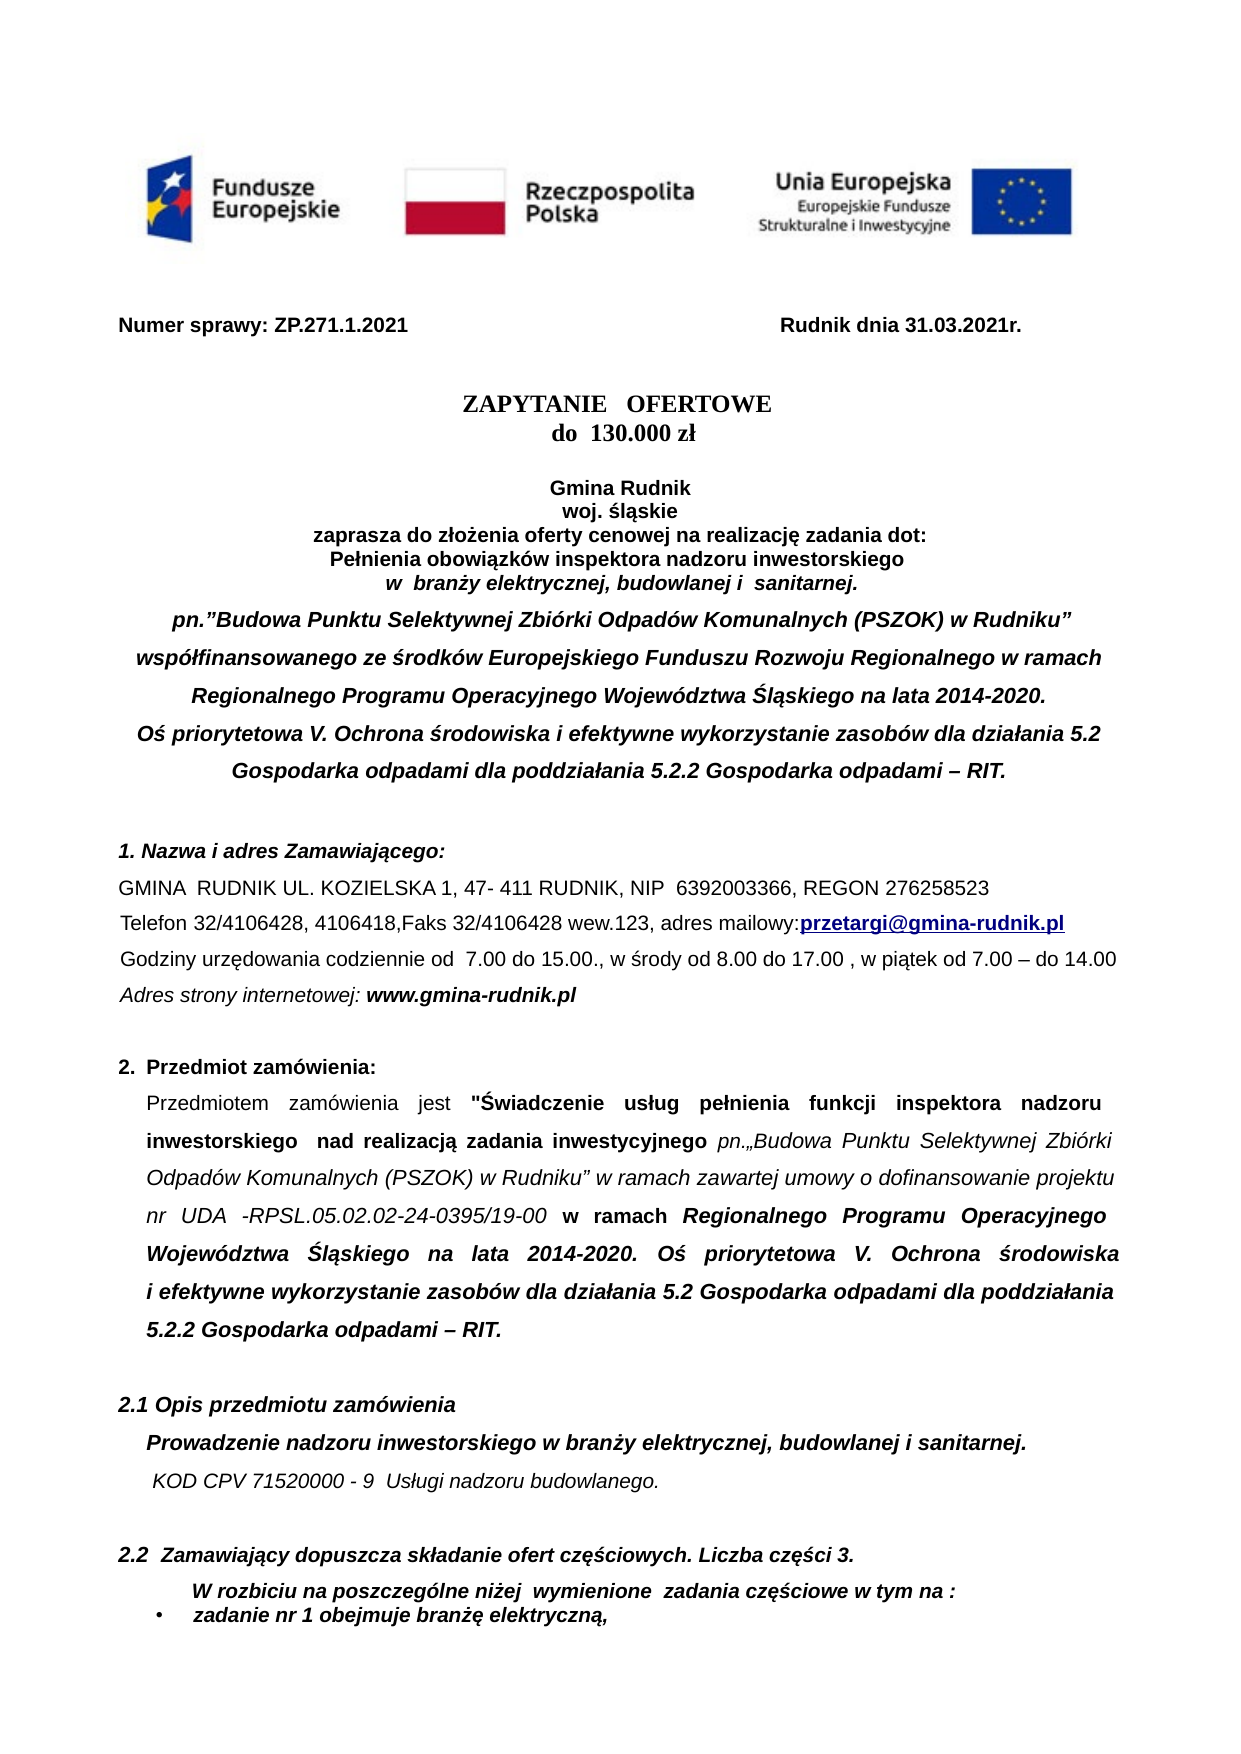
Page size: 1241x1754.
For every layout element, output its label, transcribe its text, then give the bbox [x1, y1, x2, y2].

text Przedmiotem zamówienia jest "Świadczenie usług pełnienia funkcji inspektora nadzoru inwestorskiego nad realizacją zadania inwestycyjnego pn.„Budowa Punktu Selektywnej Zbiórki Odpadów Komunalnych (PSZOK) w Rudniku” w ramach zawartej umowy o dofinansowanie projektu nr UDA -RPSL.05.02.02-24-0395/19-00 w ramach Regionalnego Programu Operacyjnego Województwa Śląskiego na lata 2014-2020. Oś priorytetowa V. Ochrona środowiska i efektywne wykorzystanie zasobów dla działania 5.2 Gospodarka odpadami dla poddziałania 5.2.2 Gospodarka odpadami – RIT. [118, 1091, 1122, 1342]
text woj. śląskie [118, 499, 1122, 523]
text Pełnienia obowiązków inspektora nadzoru inwestorskiego [118, 547, 1122, 571]
list zadanie nr 1 obejmuje branżę elektryczną, [156, 1603, 1122, 1627]
text Adres strony internetowej: www.gmina-rudnik.pl [120, 983, 1122, 1007]
list Przedmiot zamówienia: [118, 1055, 1122, 1079]
picture [125, 133, 1093, 264]
list w branży elektrycznej, budowlanej i sanitarnej. [118, 571, 1122, 595]
text Numer sprawy: ZP.271.1.2021 Rudnik dnia 31.03.2021r. [118, 312, 1122, 336]
text zaprasza do złożenia oferty cenowej na realizację zadania dot: [118, 523, 1122, 547]
text do 130.000 zł [118, 418, 1122, 447]
text GMINA RUDNIK UL. KOZIELSKA 1, 47- 411 RUDNIK, NIP 6392003366, REGON 276258523 [118, 875, 1122, 899]
text ZAPYTANIE OFERTOWE [118, 389, 1122, 418]
text Prowadzenie nadzoru inwestorskiego w branży elektrycznej, budowlanej i sanitarnej. [118, 1430, 1122, 1455]
text Gmina Rudnik [118, 475, 1122, 499]
text 2.1 Opis przedmiotu zamówienia [118, 1392, 1122, 1417]
text Telefon 32/4106428, 4106418,Faks 32/4106428 wew.123, adres mailowy:przetargi@gmina-rudnik.pl [120, 911, 1122, 935]
text W rozbiciu na poszczególne niżej wymienione zadania częściowe w tym na : [118, 1579, 1122, 1603]
text KOD CPV 71520000 - 9 Usługi nadzoru budowlanego. [118, 1468, 1122, 1493]
list Oś priorytetowa V. Ochrona środowiska i efektywne wykorzystanie zasobów dla działania 5.2 Gospodarka odpadami dla poddziałania 5.2.2 Gospodarka odpadami – RIT. [118, 721, 1122, 784]
text Godziny urzędowania codziennie od 7.00 do 15.00., w środy od 8.00 do 17.00 , w piątek od 7.00 – do 14.00 [120, 947, 1122, 971]
text 2.2 Zamawiający dopuszcza składanie ofert częściowych. Liczba części 3. [118, 1542, 1122, 1567]
text 1. Nazwa i adres Zamawiającego: [118, 839, 1122, 863]
list pn.”Budowa Punktu Selektywnej Zbiórki Odpadów Komunalnych (PSZOK) w Rudniku” współfinansowanego ze środków Europejskiego Funduszu Rozwoju Regionalnego w ramach Regionalnego Programu Operacyjnego Województwa Śląskiego na lata 2014-2020. [118, 607, 1122, 708]
